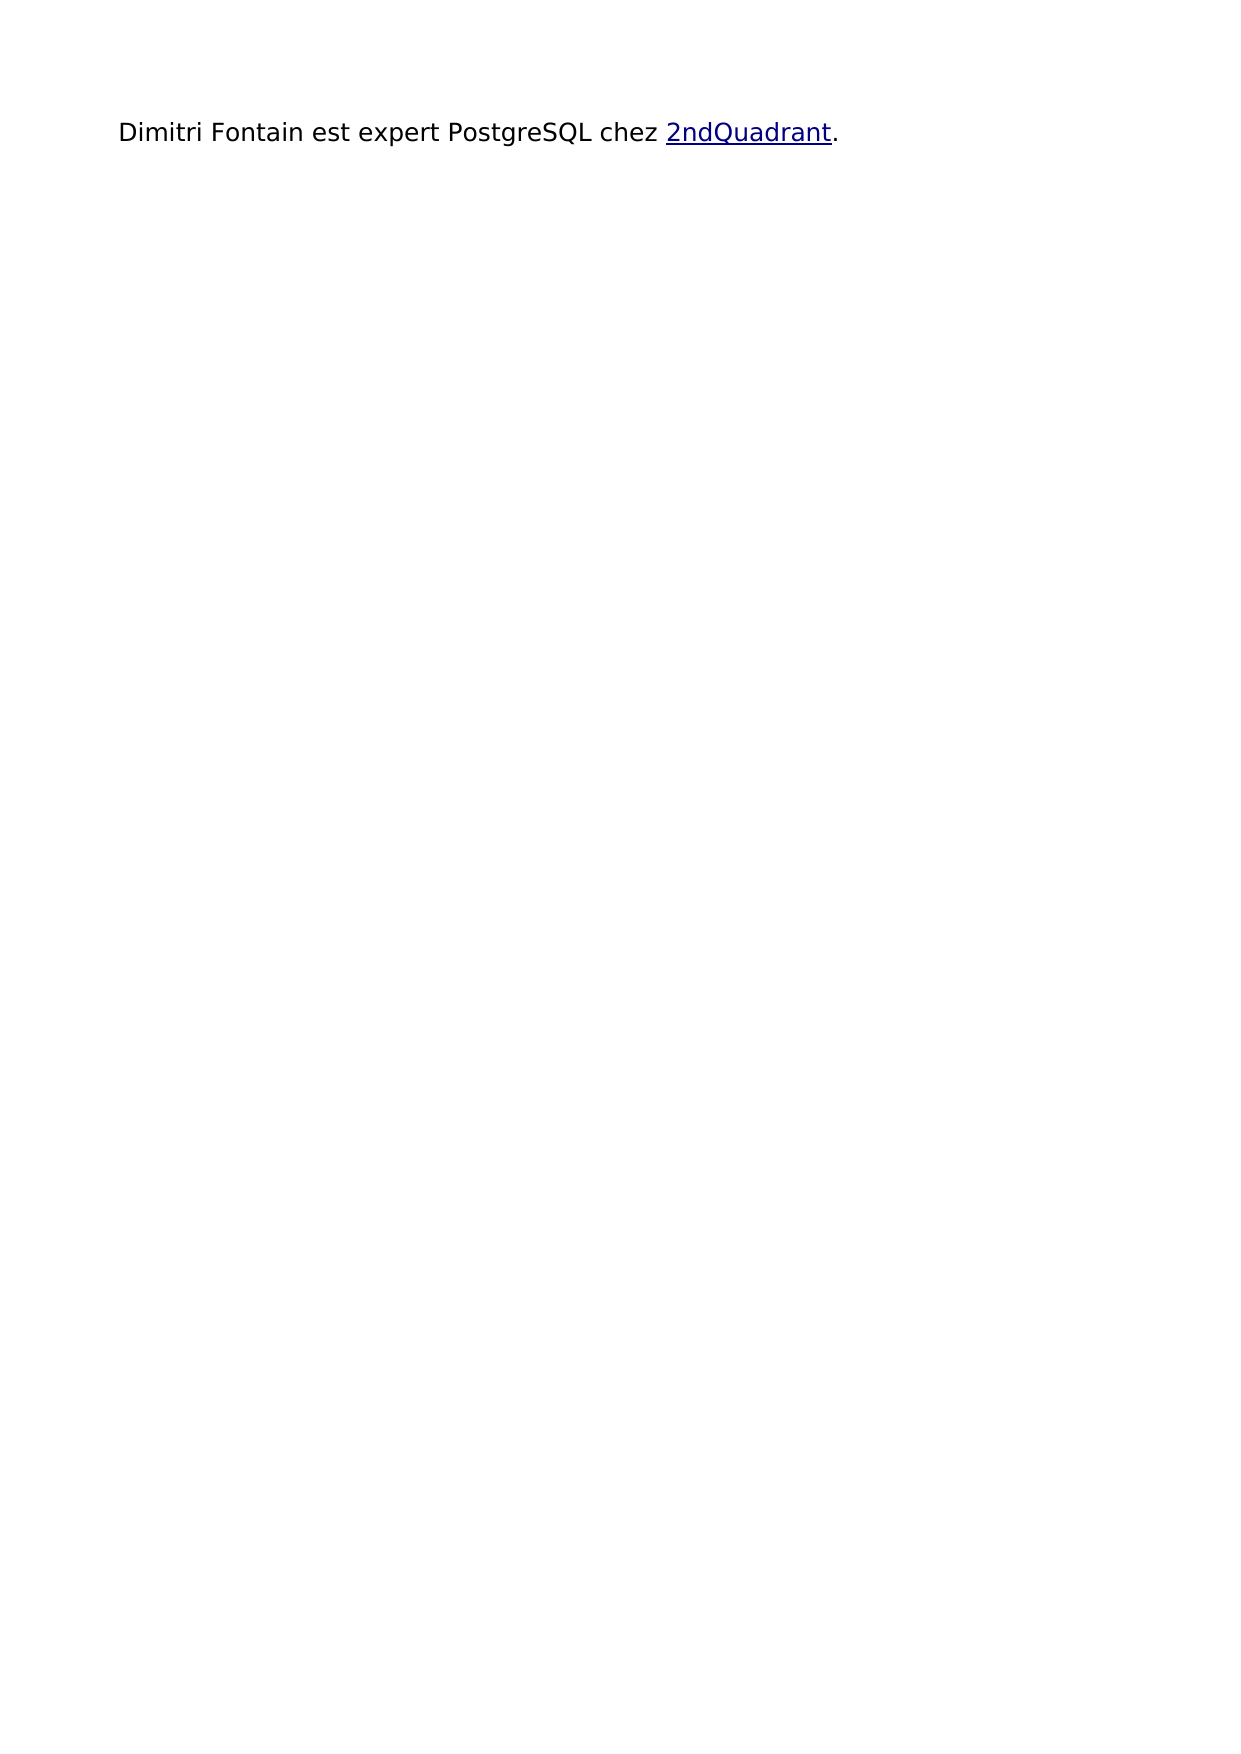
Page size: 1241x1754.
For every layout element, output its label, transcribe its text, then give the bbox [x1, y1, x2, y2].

text Dimitri Fontain est expert PostgreSQL chez 2ndQuadrant. [118, 118, 1122, 147]
